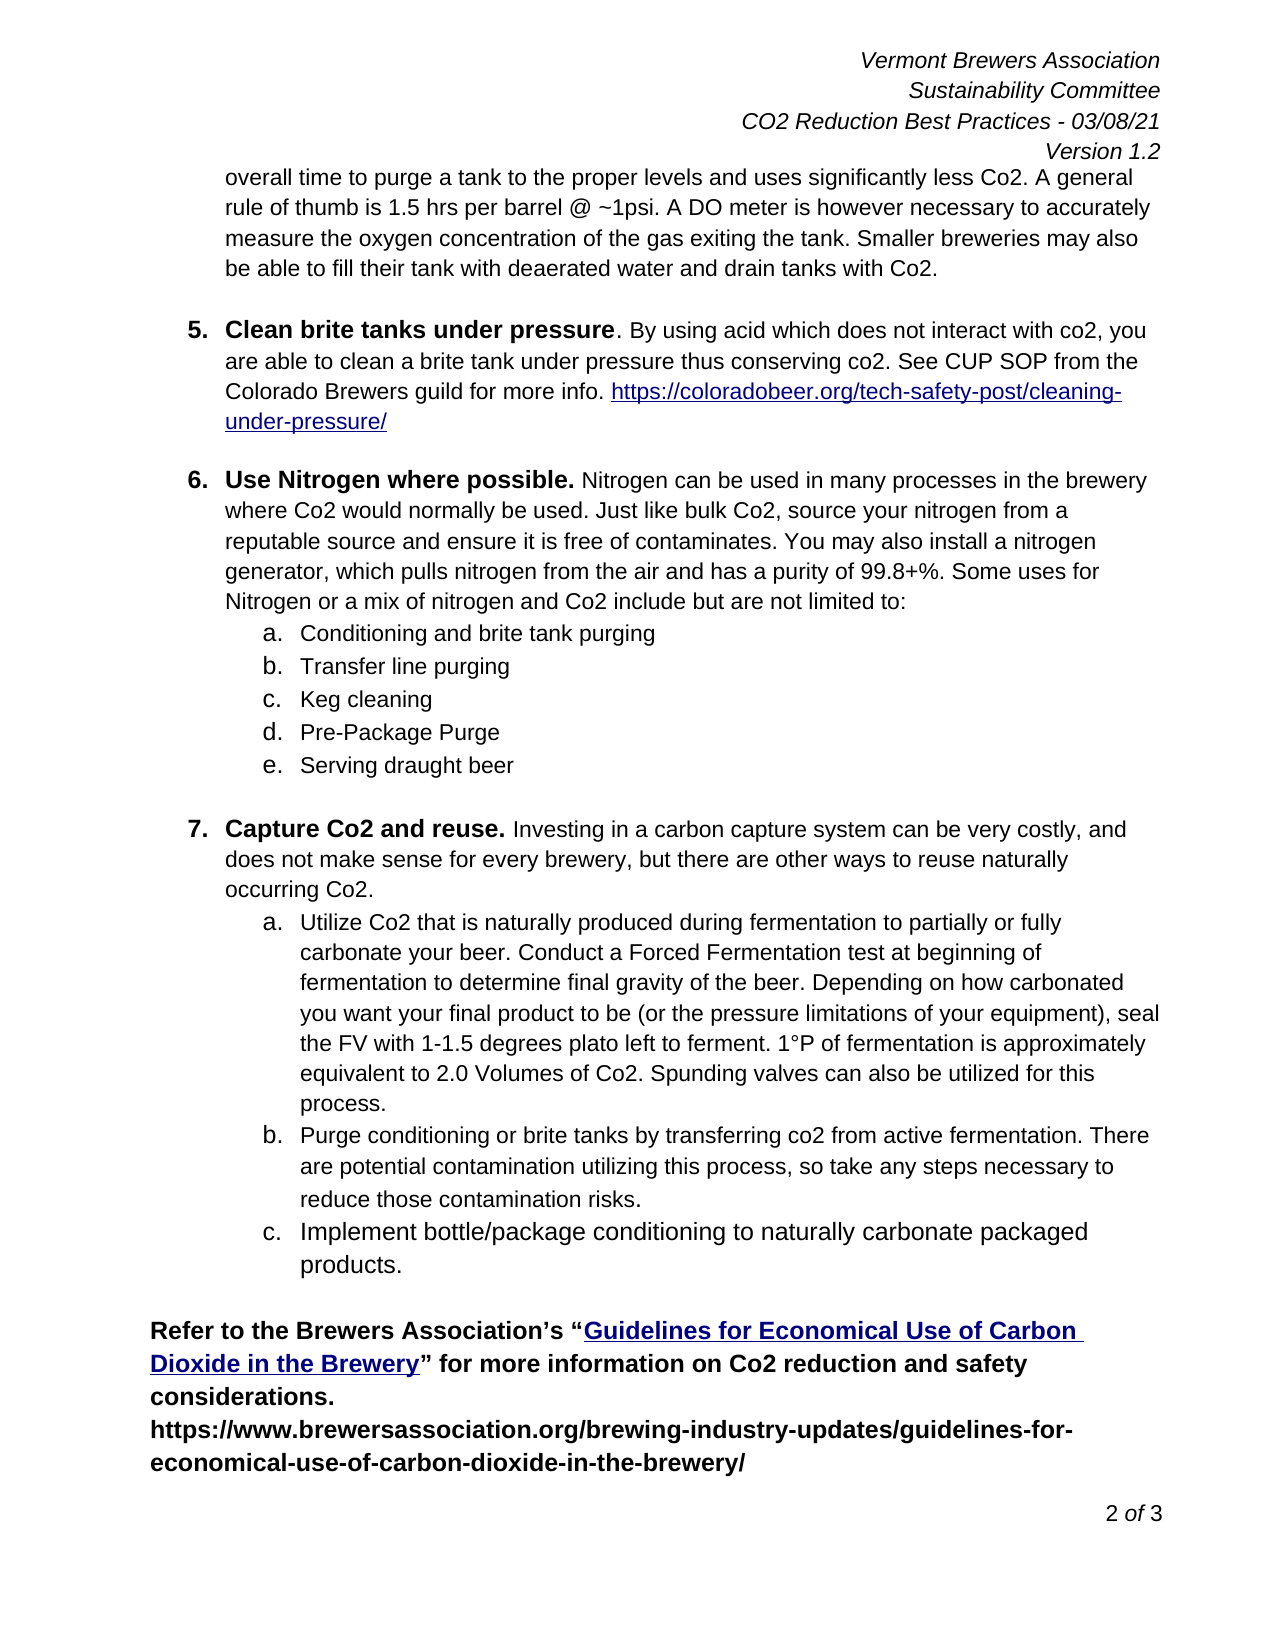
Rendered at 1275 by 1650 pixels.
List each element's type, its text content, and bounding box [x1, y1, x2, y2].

list Serving draught beer [262, 750, 1162, 779]
list Utilize Co2 that is naturally produced during fermentation to partially or fully carbonate your beer. Conduct a Forced Fermentation test at beginning of fermentation to determine final gravity of the beer. Depending on how carbonated you want your final product to be (or the pressure limitations of your equipment), seal the FV with 1-1.5 degrees plato left to ferment. 1°P of fermentation is approximately equivalent to 2.0 Volumes of Co2. Spunding valves can also be utilized for this process. [262, 907, 1162, 1117]
list Keg cleaning [262, 684, 1162, 713]
list Clean brite tanks under pressure. By using acid which does not interact with co2, you are able to clean a brite tank under pressure thus conserving co2. See CUP SOP from the Colorado Brewers guild for more info. https://coloradobeer.org/tech-safety-post/cleaning-under-pressure/ [187, 315, 1162, 434]
list Transfer line purging [262, 651, 1162, 680]
list Use Nitrogen where possible. Nitrogen can be used in many processes in the brewery where Co2 would normally be used. Just like bulk Co2, source your nitrogen from a reputable source and ensure it is free of contaminates. You may also install a nitrogen generator, which pulls nitrogen from the air and has a purity of 99.8+%. Some uses for Nitrogen or a mix of nitrogen and Co2 include but are not limited to: [187, 465, 1162, 614]
list Implement bottle/package conditioning to naturally carbonate packaged products. [262, 1217, 1162, 1278]
list Capture Co2 and reuse. Investing in a carbon capture system can be very costly, and does not make sense for every brewery, but there are other ways to reuse naturally occurring Co2. [187, 813, 1162, 903]
list overall time to purge a tank to the proper levels and uses significantly less Co2. A general rule of thumb is 1.5 hrs per barrel @ ~1psi. A DO meter is however necessary to accurately measure the oxygen concentration of the gas exiting the tank. Smaller breweries may also be able to fill their tank with deaerated water and drain tanks with Co2. [187, 164, 1162, 281]
text Refer to the Brewers Association’s “Guidelines for Economical Use of Carbon Dioxide in the Brewery” for more information on Co2 reduction and safety considerations. https://www.brewersassociation.org/brewing-industry-updates/guidelines-for-economical-use-of-carbon-dioxide-in-the-brewery/ [150, 1316, 1162, 1477]
list Purge conditioning or brite tanks by transferring co2 from active fermentation. There are potential contamination utilizing this process, so take any steps necessary to reduce those contamination risks. [262, 1120, 1162, 1212]
list Pre-Package Purge [262, 717, 1162, 746]
list Conditioning and brite tank purging [262, 618, 1162, 647]
